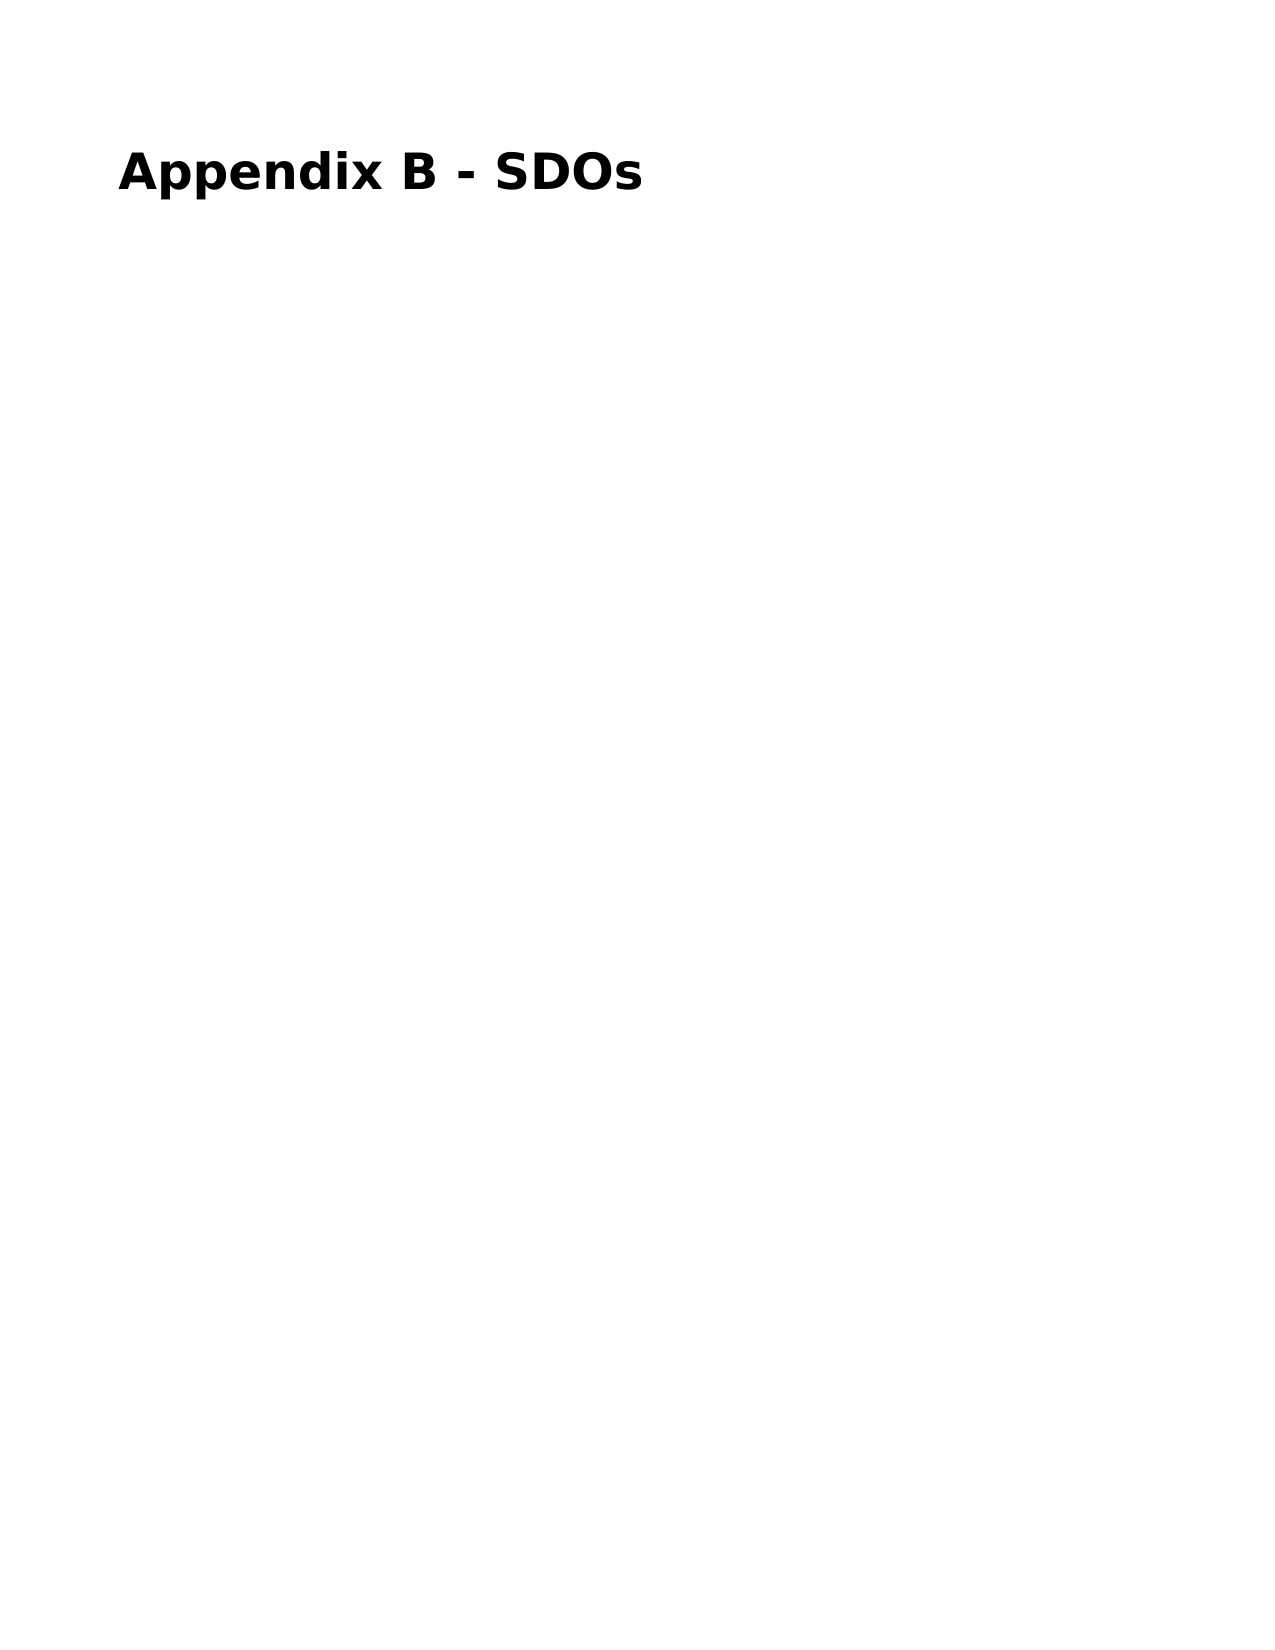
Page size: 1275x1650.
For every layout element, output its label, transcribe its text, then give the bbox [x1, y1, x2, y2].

subtitle Appendix B - SDOs [118, 143, 1157, 201]
